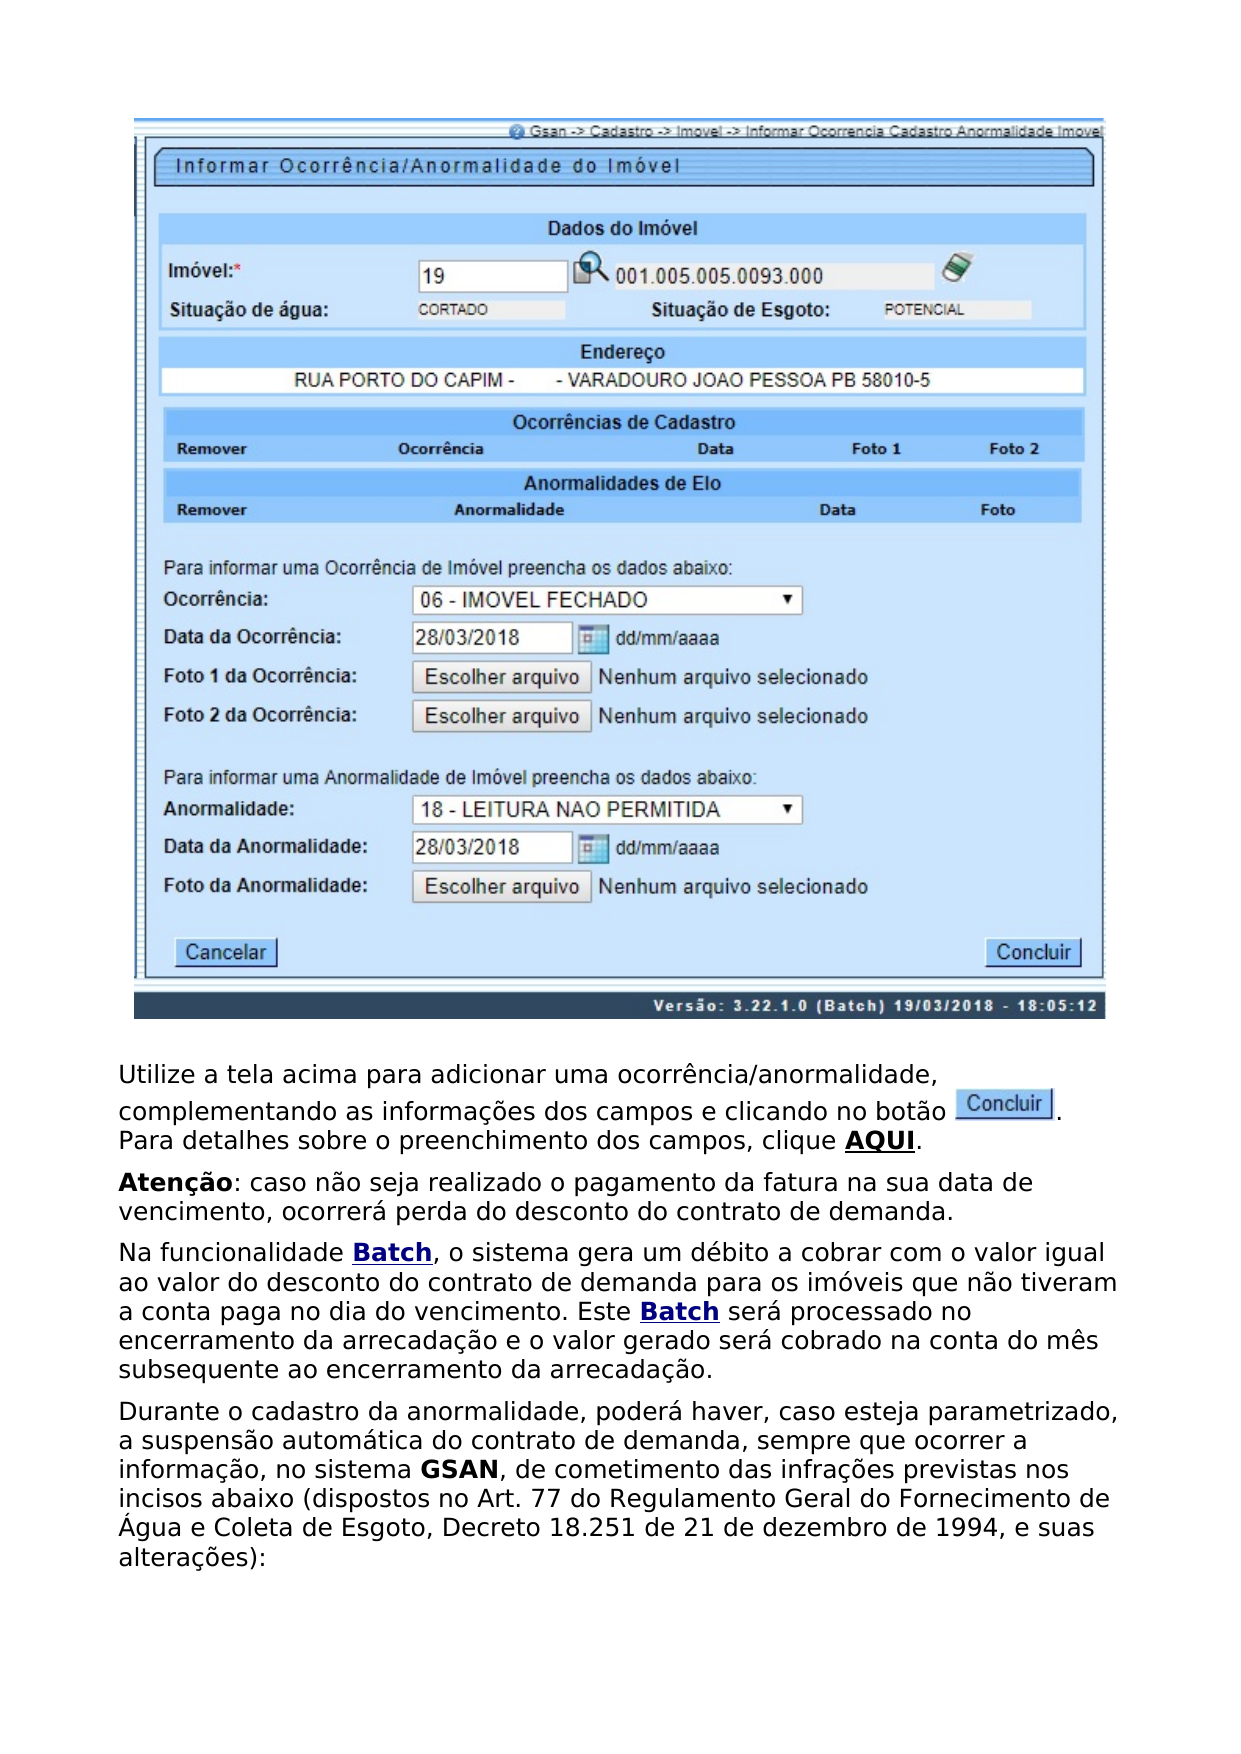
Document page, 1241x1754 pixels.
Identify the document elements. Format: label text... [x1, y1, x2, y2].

text Durante o cadastro da anormalidade, poderá haver, caso esteja parametrizado, a suspensão automática do contrato de demanda, sempre que ocorrer a informação, no sistema GSAN, de cometimento das infrações previstas nos incisos abaixo (dispostos no Art. 77 do Regulamento Geral do Fornecimento de Água e Coleta de Esgoto, Decreto 18.251 de 21 de dezembro de 1994, e suas alterações): [118, 1397, 1122, 1572]
picture [955, 1088, 1056, 1121]
picture [134, 118, 1107, 1019]
text Atenção: caso não seja realizado o pagamento da fatura na sua data de vencimento, ocorrerá perda do desconto do contrato de demanda. [118, 1168, 1122, 1226]
text Na funcionalidade Batch, o sistema gera um débito a cobrar com o valor igual ao valor do desconto do contrato de demanda para os imóveis que não tiveram a conta paga no dia do vencimento. Este Batch será processado no encerramento da arrecadação e o valor gerado será cobrado na conta do mês subsequente ao encerramento da arrecadação. [118, 1239, 1122, 1384]
text Utilize a tela acima para adicionar uma ocorrência/anormalidade, complementando as informações dos campos e clicando no botão . Para detalhes sobre o preenchimento dos campos, clique AQUI. [118, 1060, 1122, 1155]
